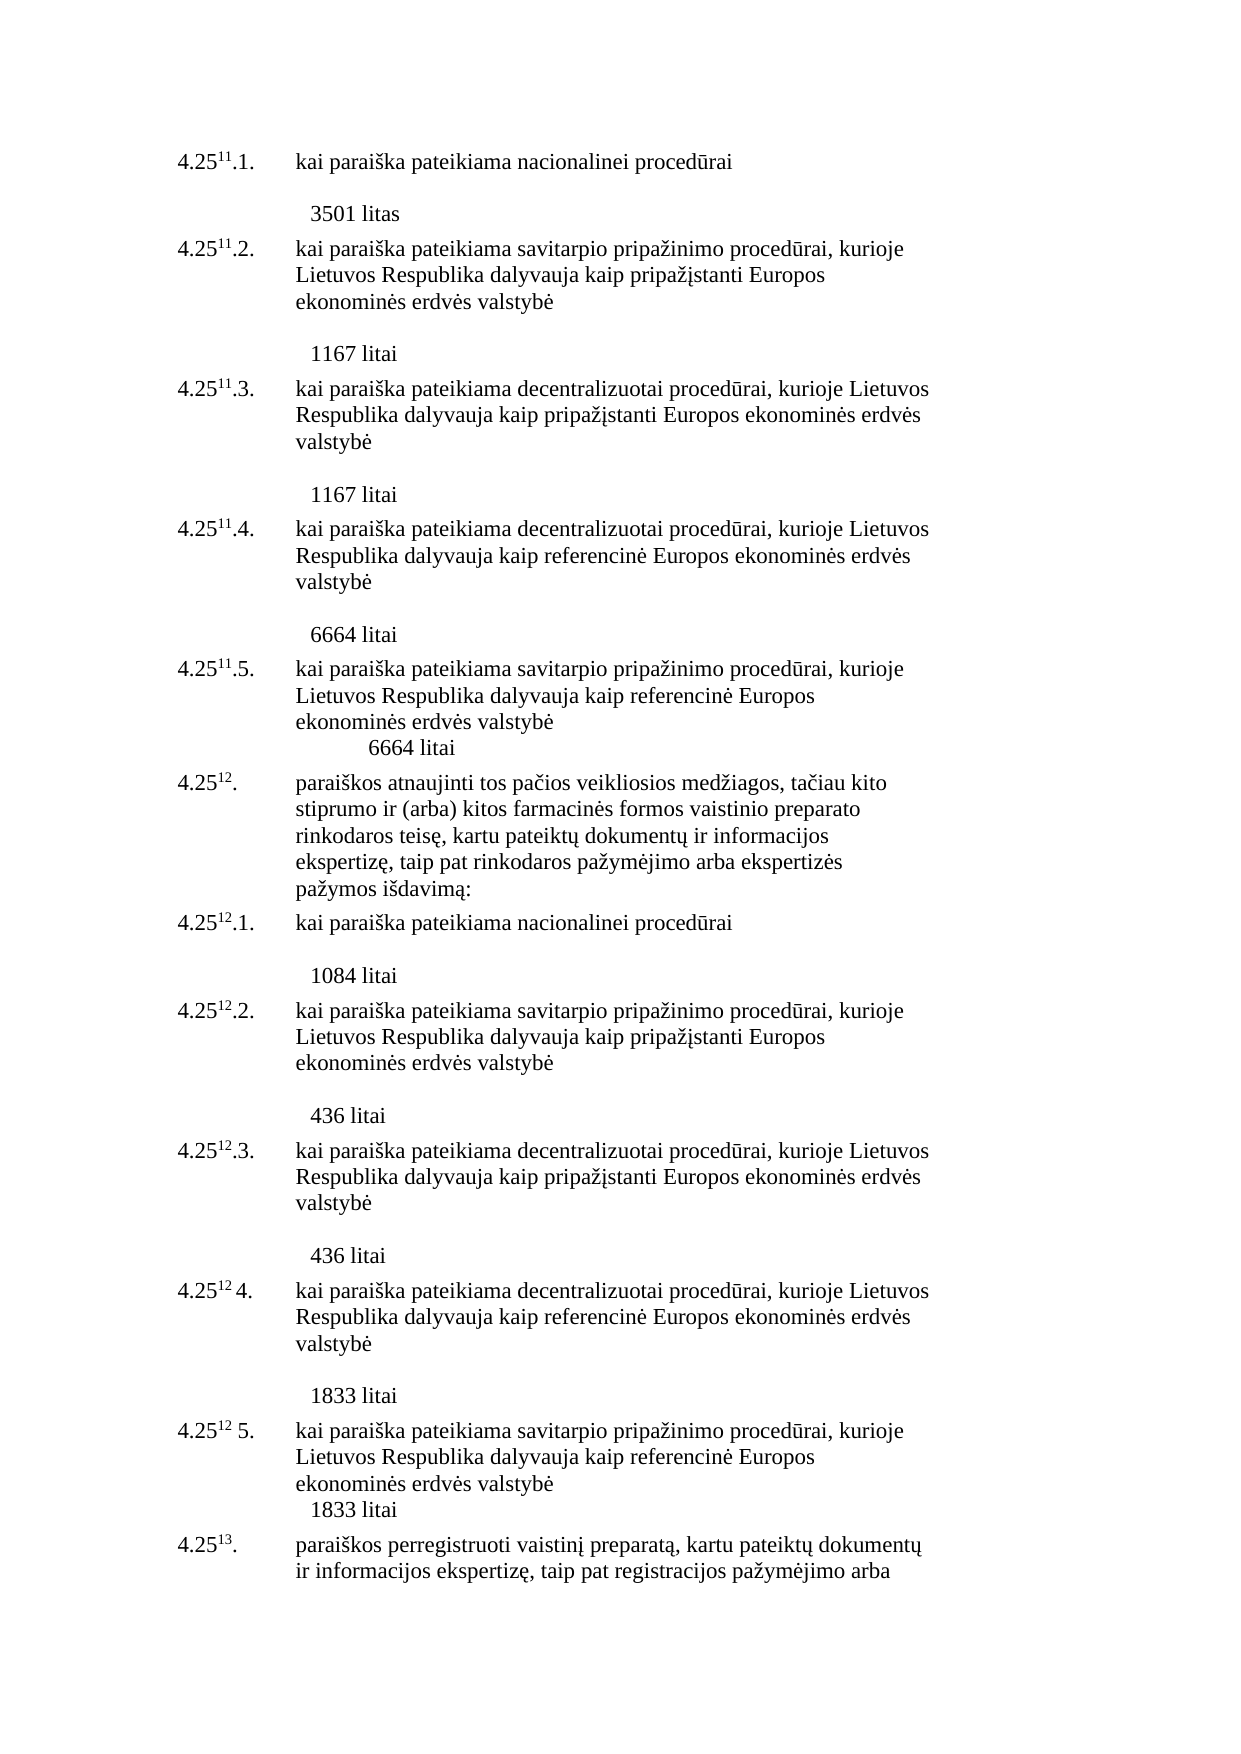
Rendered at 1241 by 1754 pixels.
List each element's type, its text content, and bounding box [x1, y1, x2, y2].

subtitle 4.2511.3. kai paraiška pateikiama decentralizuotai procedūrai, kurioje Lietuvos Respublika dalyvauja kaip pripažįstanti Europos ekonominės erdvės valstybė 1167 litai [177, 375, 930, 507]
subtitle 4.2512.2. kai paraiška pateikiama savitarpio pripažinimo procedūrai, kurioje Lietuvos Respublika dalyvauja kaip pripažįstanti Europos ekonominės erdvės valstybė 436 litai [177, 997, 930, 1128]
subtitle 4.2512 5. kai paraiška pateikiama savitarpio pripažinimo procedūrai, kurioje Lietuvos Respublika dalyvauja kaip referencinė Europos ekonominės erdvės valstybė 1833 litai [177, 1417, 930, 1522]
subtitle 4.2511.2. kai paraiška pateikiama savitarpio pripažinimo procedūrai, kurioje Lietuvos Respublika dalyvauja kaip pripažįstanti Europos ekonominės erdvės valstybė 1167 litai [177, 235, 930, 367]
text 4.2511.1. kai paraiška pateikiama nacionalinei procedūrai 3501 litas [177, 148, 930, 227]
subtitle 4.2512.1. kai paraiška pateikiama nacionalinei procedūrai 1084 litai [177, 909, 930, 988]
subtitle 4.2513. paraiškos perregistruoti vaistinį preparatą, kartu pateiktų dokumentų ir informacijos ekspertizę, taip pat registracijos pažymėjimo arba [177, 1531, 930, 1583]
subtitle 4.2511.5. kai paraiška pateikiama savitarpio pripažinimo procedūrai, kurioje Lietuvos Respublika dalyvauja kaip referencinė Europos ekonominės erdvės valstybė 6664 litai [177, 655, 930, 761]
subtitle 4.2512.3. kai paraiška pateikiama decentralizuotai procedūrai, kurioje Lietuvos Respublika dalyvauja kaip pripažįstanti Europos ekonominės erdvės valstybė 436 litai [177, 1137, 930, 1268]
subtitle 4.2512 4. kai paraiška pateikiama decentralizuotai procedūrai, kurioje Lietuvos Respublika dalyvauja kaip referencinė Europos ekonominės erdvės valstybė 1833 litai [177, 1277, 930, 1409]
subtitle 4.2511.4. kai paraiška pateikiama decentralizuotai procedūrai, kurioje Lietuvos Respublika dalyvauja kaip referencinė Europos ekonominės erdvės valstybė 6664 litai [177, 515, 930, 647]
subtitle 4.2512. paraiškos atnaujinti tos pačios veikliosios medžiagos, tačiau kito stiprumo ir (arba) kitos farmacinės formos vaistinio preparato rinkodaros teisę, kartu pateiktų dokumentų ir informacijos ekspertizę, taip pat rinkodaros pažymėjimo arba ekspertizės pažymos išdavimą: [177, 769, 930, 901]
